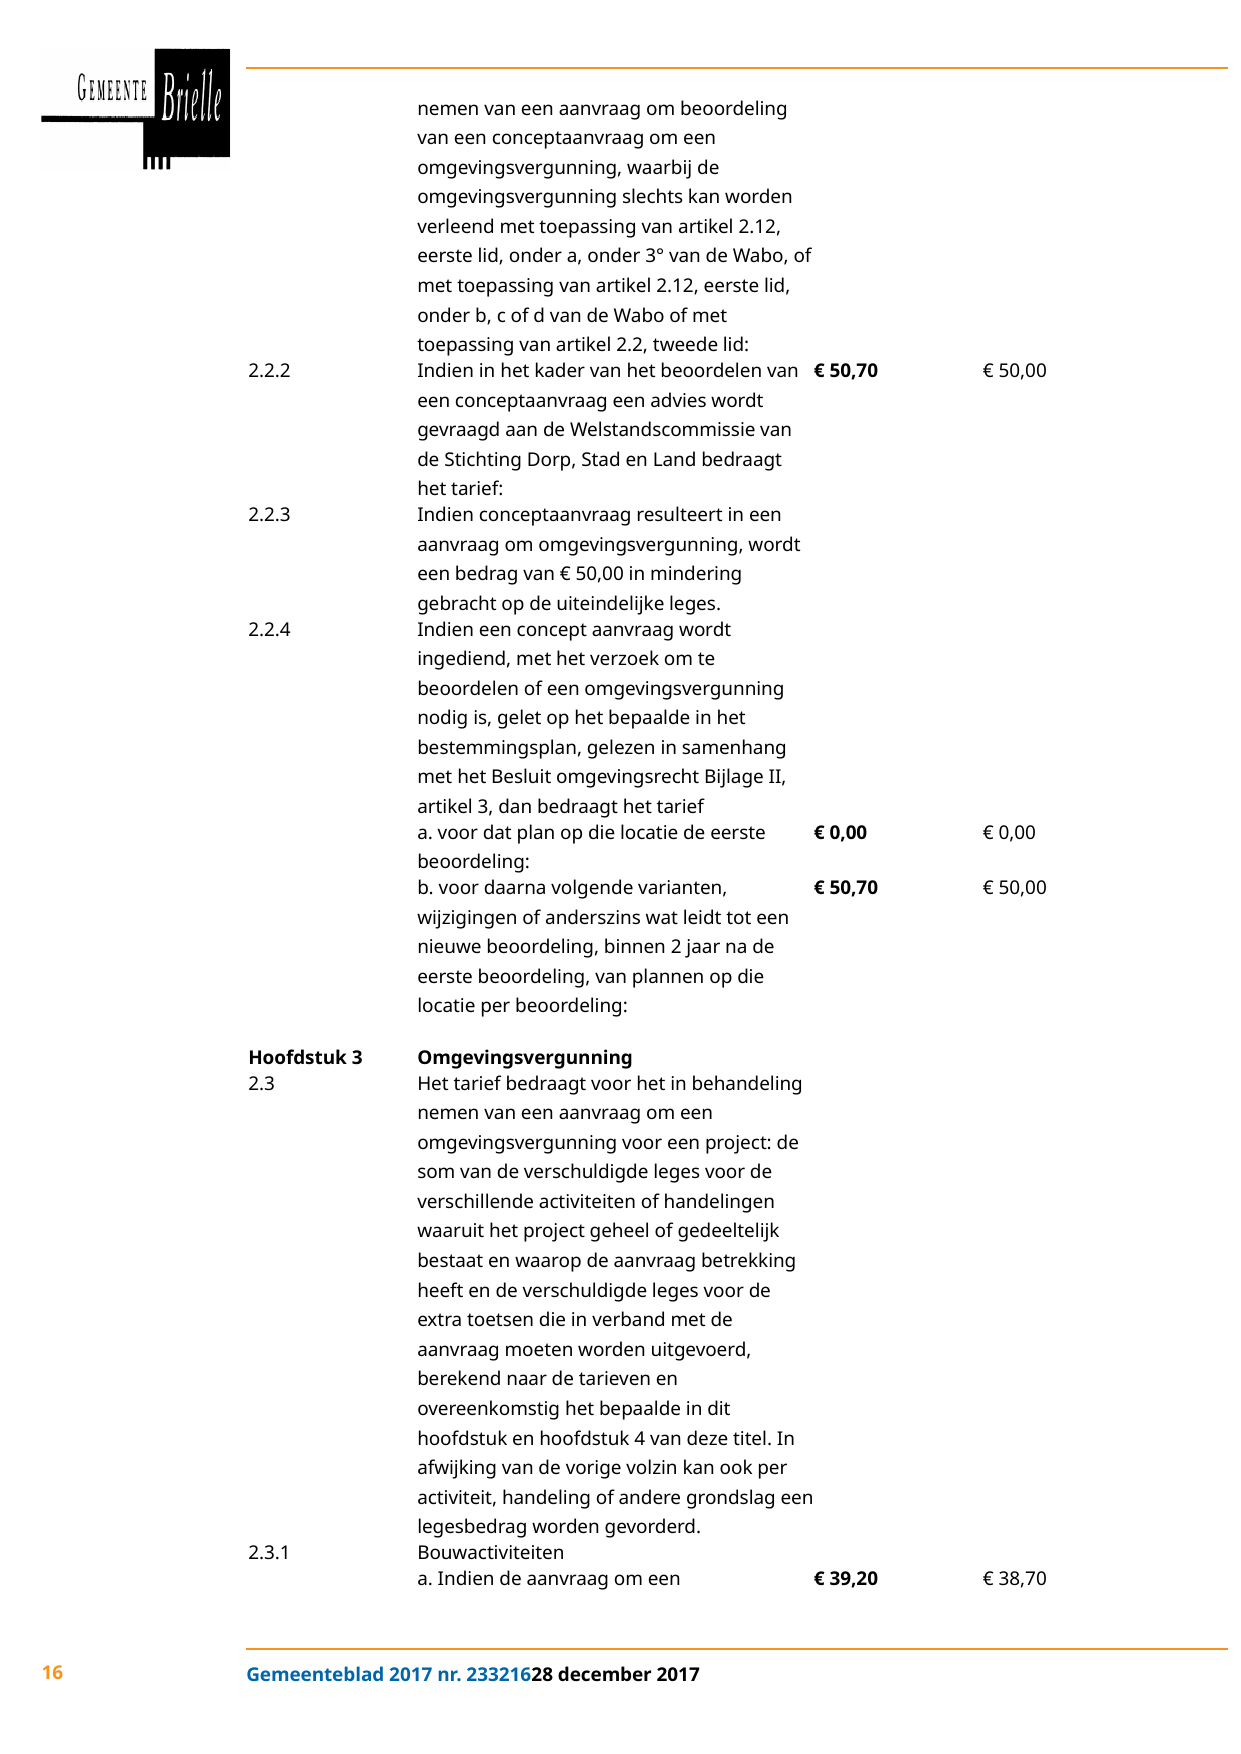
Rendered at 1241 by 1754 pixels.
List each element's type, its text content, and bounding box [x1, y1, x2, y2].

table_cell [248, 1565, 417, 1591]
table_cell € 0,00 [814, 819, 983, 874]
table_cell [814, 95, 983, 357]
table_cell [983, 1044, 1152, 1070]
table_cell Omgevingsvergunning [417, 1044, 814, 1070]
table_cell Indien conceptaanvraag resulteert in een aanvraag om omgevingsvergunning, wordt een bedrag van € 50,00 in mindering gebracht op de uiteindelijke leges. [417, 501, 814, 616]
table_cell a. Indien de aanvraag om een [417, 1565, 814, 1591]
table_cell Het tarief bedraagt voor het in behandeling nemen van een aanvraag om een omgevingsvergunning voor een project: de som van de verschuldigde leges voor de verschillende activiteiten of handelingen waaruit het project geheel of gedeeltelijk bestaat en waarop de aanvraag betrekking heeft en de verschuldigde leges voor de extra toetsen die in verband met de aanvraag moeten worden uitgevoerd, berekend naar de tarieven en overeenkomstig het bepaalde in dit hoofdstuk en hoofdstuk 4 van deze titel. In afwijking van de vorige volzin kan ook per activiteit, handeling of andere grondslag een legesbedrag worden gevorderd. [417, 1070, 814, 1539]
table_cell [814, 1018, 983, 1044]
table_cell 2.3.1 [248, 1539, 417, 1565]
table_cell € 50,70 [814, 874, 983, 1018]
table_cell b. voor daarna volgende varianten, wijzigingen of anderszins wat leidt tot een nieuwe beoordeling, binnen 2 jaar na de eerste beoordeling, van plannen op die locatie per beoordeling: [417, 874, 814, 1018]
table_cell [983, 1070, 1152, 1539]
table_cell 2.2.3 [248, 501, 417, 616]
table_cell € 39,20 [814, 1565, 983, 1591]
table_cell [814, 616, 983, 819]
table_cell € 50,70 [814, 357, 983, 501]
table_cell [983, 616, 1152, 819]
table_cell [248, 95, 417, 357]
table_cell [814, 1539, 983, 1565]
table_cell [983, 1539, 1152, 1565]
table_cell € 0,00 [983, 819, 1152, 874]
table_cell [983, 501, 1152, 616]
table_cell [248, 819, 417, 874]
table_cell 2.2.2 [248, 357, 417, 501]
table_cell Bouwactiviteiten [417, 1539, 814, 1565]
table_cell nemen van een aanvraag om beoordeling van een conceptaanvraag om een omgevingsvergunning, waarbij de omgevingsvergunning slechts kan worden verleend met toepassing van artikel 2.12, eerste lid, onder a, onder 3° van de Wabo, of met toepassing van artikel 2.12, eerste lid, onder b, c of d van de Wabo of met toepassing van artikel 2.2, tweede lid: [417, 95, 814, 357]
table_cell [814, 501, 983, 616]
table_cell [983, 1018, 1152, 1044]
table_cell 2.3 [248, 1070, 417, 1539]
table_cell € 38,70 [983, 1565, 1152, 1591]
table_cell [417, 1018, 814, 1044]
table_cell [814, 1070, 983, 1539]
table_cell Hoofdstuk 3 [248, 1044, 417, 1070]
table_cell € 50,00 [983, 874, 1152, 1018]
table_cell € 50,00 [983, 357, 1152, 501]
table_cell [814, 1044, 983, 1070]
table_cell [248, 1018, 417, 1044]
table_cell Indien een concept aanvraag wordt ingediend, met het verzoek om te beoordelen of een omgevingsvergunning nodig is, gelet op het bepaalde in het bestemmingsplan, gelezen in samenhang met het Besluit omgevingsrecht Bijlage II, artikel 3, dan bedraagt het tarief [417, 616, 814, 819]
table_cell [248, 874, 417, 1018]
table_cell Indien in het kader van het beoordelen van een conceptaanvraag een advies wordt gevraagd aan de Welstandscommissie van de Stichting Dorp, Stad en Land bedraagt het tarief: [417, 357, 814, 501]
table_cell 2.2.4 [248, 616, 417, 819]
picture [41, 47, 231, 172]
table_cell [983, 95, 1152, 357]
table_cell a. voor dat plan op die locatie de eerste beoordeling: [417, 819, 814, 874]
